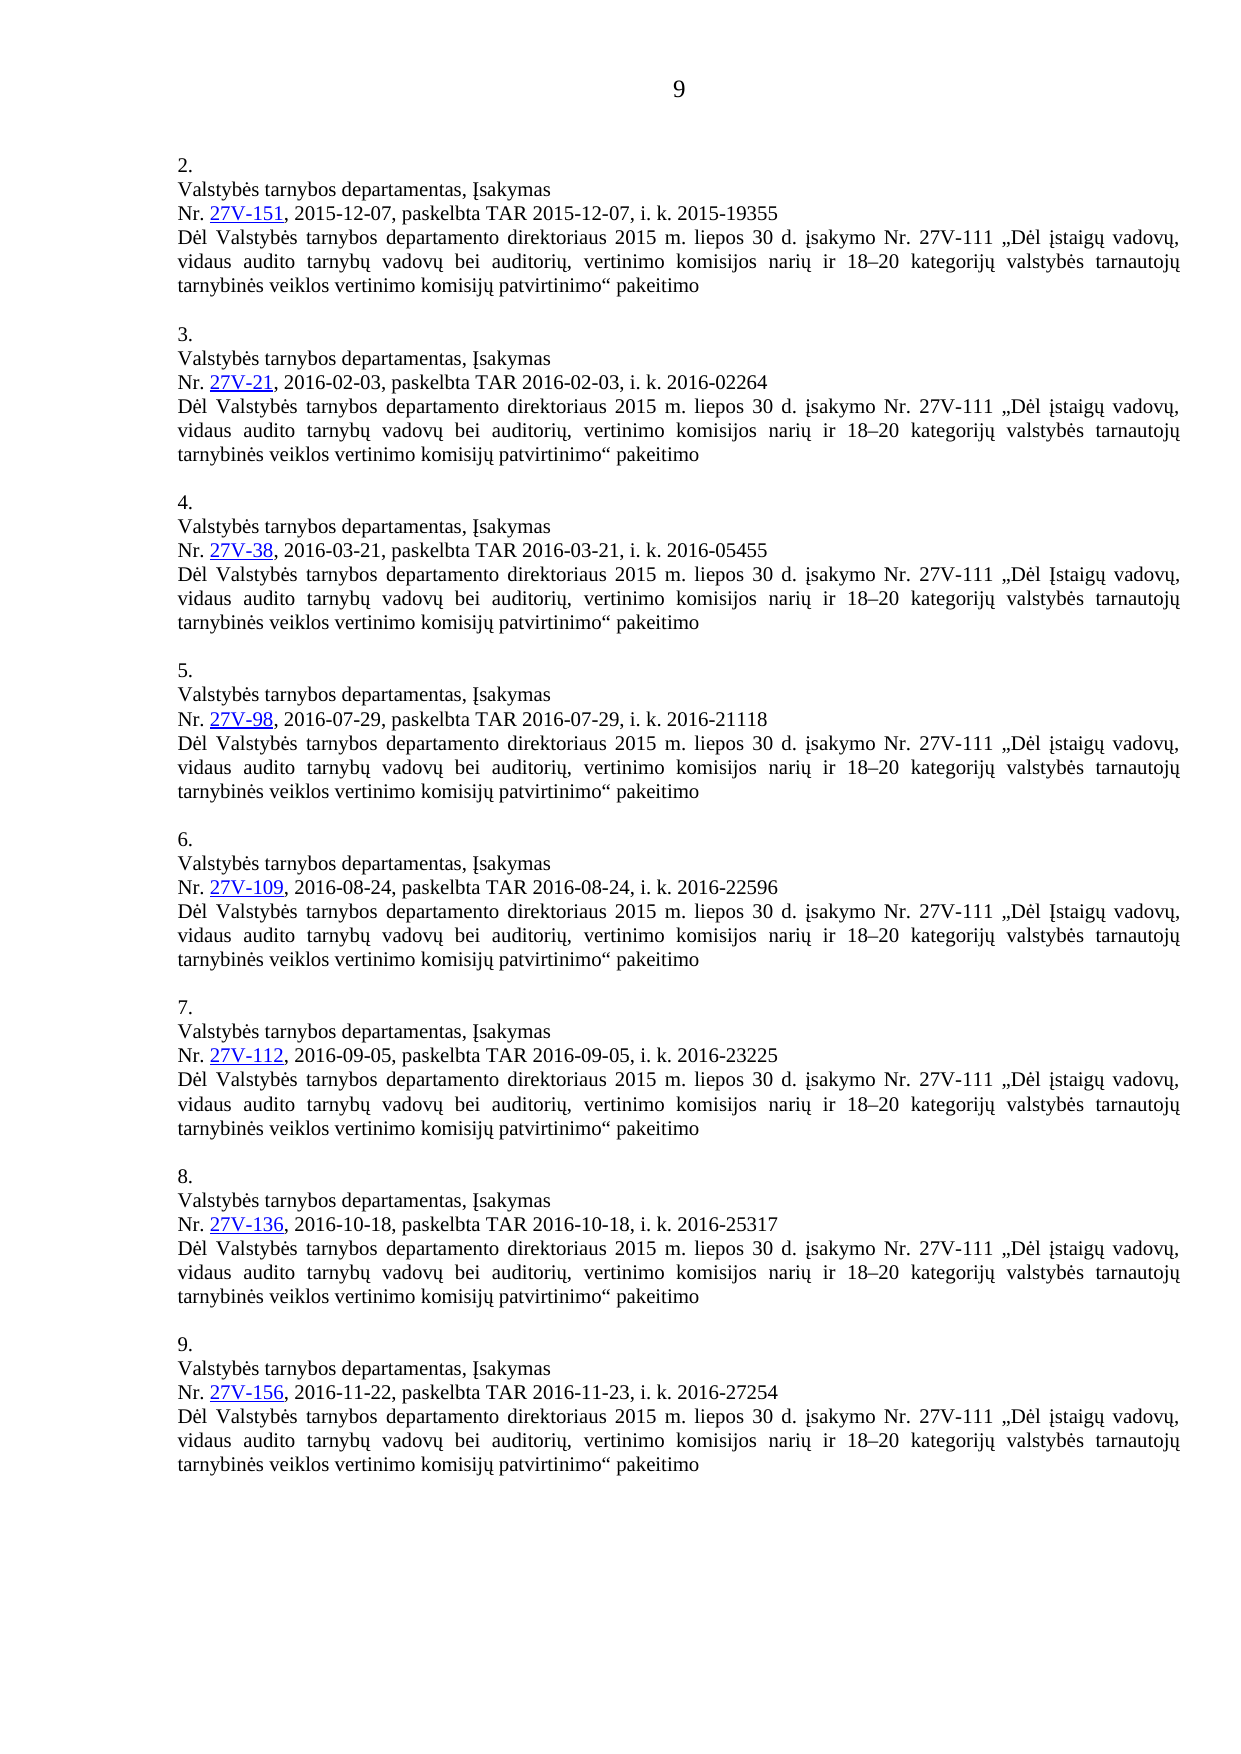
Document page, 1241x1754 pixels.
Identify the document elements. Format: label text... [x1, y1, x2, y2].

text 3. [177, 321, 1181, 346]
text Nr. 27V-112, 2016-09-05, paskelbta TAR 2016-09-05, i. k. 2016-23225 [177, 1043, 1181, 1067]
text 2. [177, 153, 1181, 177]
text Valstybės tarnybos departamentas, Įsakymas [177, 177, 1181, 201]
text 6. [177, 827, 1181, 851]
text Valstybės tarnybos departamentas, Įsakymas [177, 851, 1181, 875]
text Nr. 27V-21, 2016-02-03, paskelbta TAR 2016-02-03, i. k. 2016-02264 [177, 369, 1181, 394]
text 8. [177, 1164, 1181, 1188]
text Dėl Valstybės tarnybos departamento direktoriaus 2015 m. liepos 30 d. įsakymo Nr. 27V-111 „Dėl įstaigų vadovų, vidaus audito tarnybų vadovų bei auditorių, vertinimo komisijos narių ir 18–20 kategorijų valstybės tarnautojų tarnybinės veiklos vertinimo komisijų patvirtinimo“ pakeitimo [177, 1067, 1181, 1139]
text Dėl Valstybės tarnybos departamento direktoriaus 2015 m. liepos 30 d. įsakymo Nr. 27V-111 „Dėl Įstaigų vadovų, vidaus audito tarnybų vadovų bei auditorių, vertinimo komisijos narių ir 18–20 kategorijų valstybės tarnautojų tarnybinės veiklos vertinimo komisijų patvirtinimo“ pakeitimo [177, 899, 1181, 971]
text Nr. 27V-136, 2016-10-18, paskelbta TAR 2016-10-18, i. k. 2016-25317 [177, 1212, 1181, 1236]
text Dėl Valstybės tarnybos departamento direktoriaus 2015 m. liepos 30 d. įsakymo Nr. 27V-111 „Dėl įstaigų vadovų, vidaus audito tarnybų vadovų bei auditorių, vertinimo komisijos narių ir 18–20 kategorijų valstybės tarnautojų tarnybinės veiklos vertinimo komisijų patvirtinimo“ pakeitimo [177, 1236, 1181, 1308]
text Valstybės tarnybos departamentas, Įsakymas [177, 1019, 1181, 1043]
text Valstybės tarnybos departamentas, Įsakymas [177, 682, 1181, 706]
text Dėl Valstybės tarnybos departamento direktoriaus 2015 m. liepos 30 d. įsakymo Nr. 27V-111 „Dėl įstaigų vadovų, vidaus audito tarnybų vadovų bei auditorių, vertinimo komisijos narių ir 18–20 kategorijų valstybės tarnautojų tarnybinės veiklos vertinimo komisijų patvirtinimo“ pakeitimo [177, 731, 1181, 803]
text Valstybės tarnybos departamentas, Įsakymas [177, 1188, 1181, 1212]
text 7. [177, 995, 1181, 1019]
text Dėl Valstybės tarnybos departamento direktoriaus 2015 m. liepos 30 d. įsakymo Nr. 27V-111 „Dėl Įstaigų vadovų, vidaus audito tarnybų vadovų bei auditorių, vertinimo komisijos narių ir 18–20 kategorijų valstybės tarnautojų tarnybinės veiklos vertinimo komisijų patvirtinimo“ pakeitimo [177, 562, 1181, 634]
text 9. [177, 1332, 1181, 1356]
text Valstybės tarnybos departamentas, Įsakymas [177, 346, 1181, 369]
text Dėl Valstybės tarnybos departamento direktoriaus 2015 m. liepos 30 d. įsakymo Nr. 27V-111 „Dėl įstaigų vadovų, vidaus audito tarnybų vadovų bei auditorių, vertinimo komisijos narių ir 18–20 kategorijų valstybės tarnautojų tarnybinės veiklos vertinimo komisijų patvirtinimo“ pakeitimo [177, 225, 1181, 297]
text Dėl Valstybės tarnybos departamento direktoriaus 2015 m. liepos 30 d. įsakymo Nr. 27V-111 „Dėl įstaigų vadovų, vidaus audito tarnybų vadovų bei auditorių, vertinimo komisijos narių ir 18–20 kategorijų valstybės tarnautojų tarnybinės veiklos vertinimo komisijų patvirtinimo“ pakeitimo [177, 394, 1181, 466]
text Dėl Valstybės tarnybos departamento direktoriaus 2015 m. liepos 30 d. įsakymo Nr. 27V-111 „Dėl įstaigų vadovų, vidaus audito tarnybų vadovų bei auditorių, vertinimo komisijos narių ir 18–20 kategorijų valstybės tarnautojų tarnybinės veiklos vertinimo komisijų patvirtinimo“ pakeitimo [177, 1404, 1181, 1476]
text Nr. 27V-151, 2015-12-07, paskelbta TAR 2015-12-07, i. k. 2015-19355 [177, 201, 1181, 225]
text Nr. 27V-98, 2016-07-29, paskelbta TAR 2016-07-29, i. k. 2016-21118 [177, 706, 1181, 731]
text 4. [177, 490, 1181, 514]
text Valstybės tarnybos departamentas, Įsakymas [177, 1356, 1181, 1380]
text Nr. 27V-38, 2016-03-21, paskelbta TAR 2016-03-21, i. k. 2016-05455 [177, 538, 1181, 562]
text Valstybės tarnybos departamentas, Įsakymas [177, 514, 1181, 538]
text Nr. 27V-156, 2016-11-22, paskelbta TAR 2016-11-23, i. k. 2016-27254 [177, 1380, 1181, 1404]
text 5. [177, 658, 1181, 682]
text Nr. 27V-109, 2016-08-24, paskelbta TAR 2016-08-24, i. k. 2016-22596 [177, 875, 1181, 899]
